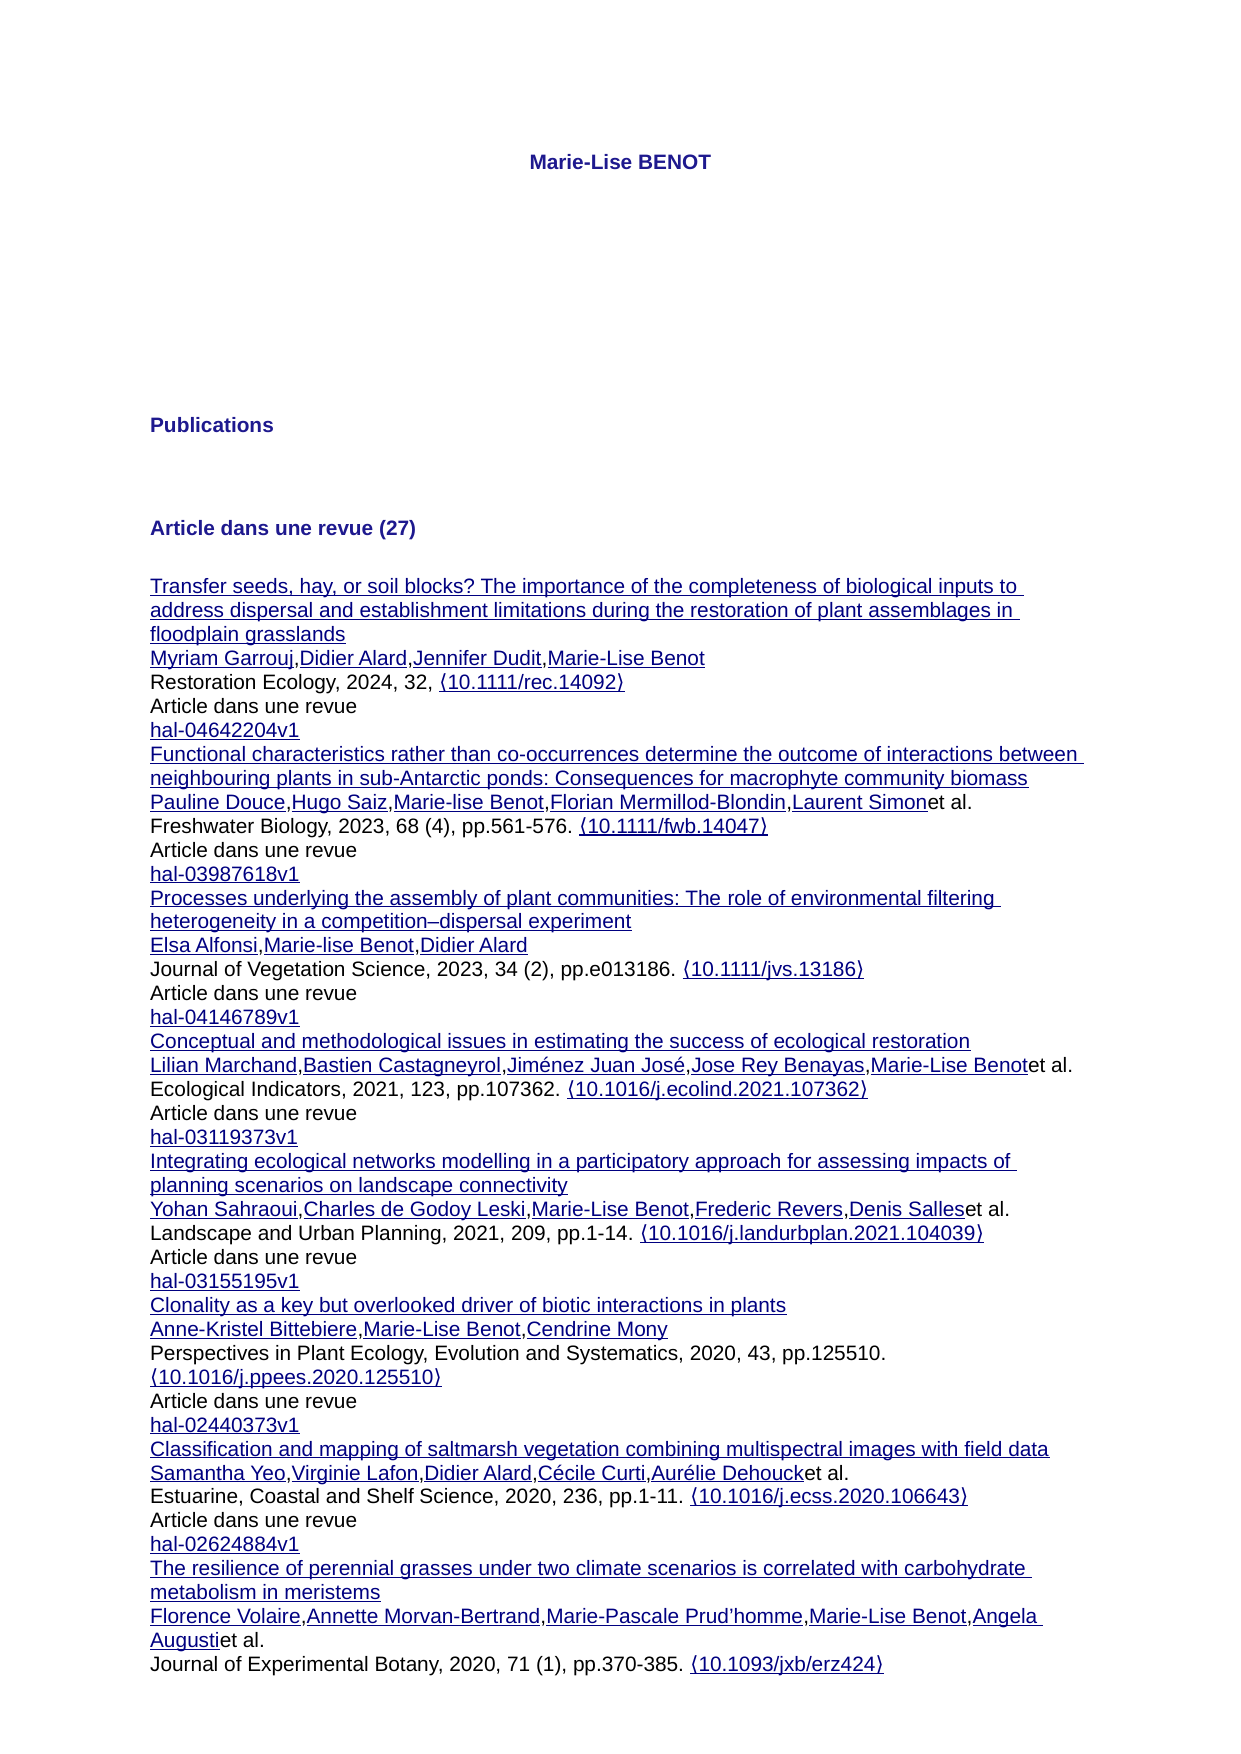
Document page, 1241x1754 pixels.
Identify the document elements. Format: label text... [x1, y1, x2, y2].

table_cell Conceptual and methodological issues in estimating the success of ecological restoration Lilian Marchand,Bastien Castagneyrol,Jiménez Juan José,Jose Rey Benayas,Marie-Lise Benotet al. Ecological Indicators, 2021, 123, pp.107362. ⟨10.1016/j.ecolind.2021.107362⟩ Article dans une revue hal-03119373v1 [150, 1029, 1090, 1149]
subtitle Publications [150, 412, 1090, 436]
table_cell Classification and mapping of saltmarsh vegetation combining multispectral images with field data Samantha Yeo,Virginie Lafon,Didier Alard,Cécile Curti,Aurélie Dehoucket al. Estuarine, Coastal and Shelf Science, 2020, 236, pp.1-11. ⟨10.1016/j.ecss.2020.106643⟩ Article dans une revue hal-02624884v1 [150, 1436, 1090, 1556]
subtitle Marie-Lise BENOT [150, 150, 1090, 174]
table_cell The resilience of perennial grasses under two climate scenarios is correlated with carbohydrate metabolism in meristems Florence Volaire,Annette Morvan-Bertrand,Marie-Pascale Prud’homme,Marie-Lise Benot,Angela Augustiet al. Journal of Experimental Botany, 2020, 71 (1), pp.370-385. ⟨10.1093/jxb/erz424⟩ [150, 1556, 1090, 1676]
table_cell Processes underlying the assembly of plant communities: The role of environmental filtering heterogeneity in a competition–dispersal experiment Elsa Alfonsi,Marie‐lise Benot,Didier Alard Journal of Vegetation Science, 2023, 34 (2), pp.e013186. ⟨10.1111/jvs.13186⟩ Article dans une revue hal-04146789v1 [150, 885, 1090, 1029]
table_header Transfer seeds, hay, or soil blocks? The importance of the completeness of biological inputs to address dispersal and establishment limitations during the restoration of plant assemblages in floodplain grasslands Myriam Garrouj,Didier Alard,Jennifer Dudit,Marie-Lise Benot Restoration Ecology, 2024, 32, ⟨10.1111/rec.14092⟩ Article dans une revue hal-04642204v1 [150, 574, 1090, 742]
table_cell Clonality as a key but overlooked driver of biotic interactions in plants Anne-Kristel Bittebiere,Marie-Lise Benot,Cendrine Mony Perspectives in Plant Ecology, Evolution and Systematics, 2020, 43, pp.125510. ⟨10.1016/j.ppees.2020.125510⟩ Article dans une revue hal-02440373v1 [150, 1293, 1090, 1436]
subtitle Article dans une revue (27) [150, 516, 1090, 539]
table_cell Integrating ecological networks modelling in a participatory approach for assessing impacts of planning scenarios on landscape connectivity Yohan Sahraoui,Charles de Godoy Leski,Marie-Lise Benot,Frederic Revers,Denis Salleset al. Landscape and Urban Planning, 2021, 209, pp.1-14. ⟨10.1016/j.landurbplan.2021.104039⟩ Article dans une revue hal-03155195v1 [150, 1149, 1090, 1293]
table_cell Functional characteristics rather than co‐occurrences determine the outcome of interactions between neighbouring plants in sub‐Antarctic ponds: Consequences for macrophyte community biomass Pauline Douce,Hugo Saiz,Marie‐lise Benot,Florian Mermillod-Blondin,Laurent Simonet al. Freshwater Biology, 2023, 68 (4), pp.561-576. ⟨10.1111/fwb.14047⟩ Article dans une revue hal-03987618v1 [150, 742, 1090, 885]
